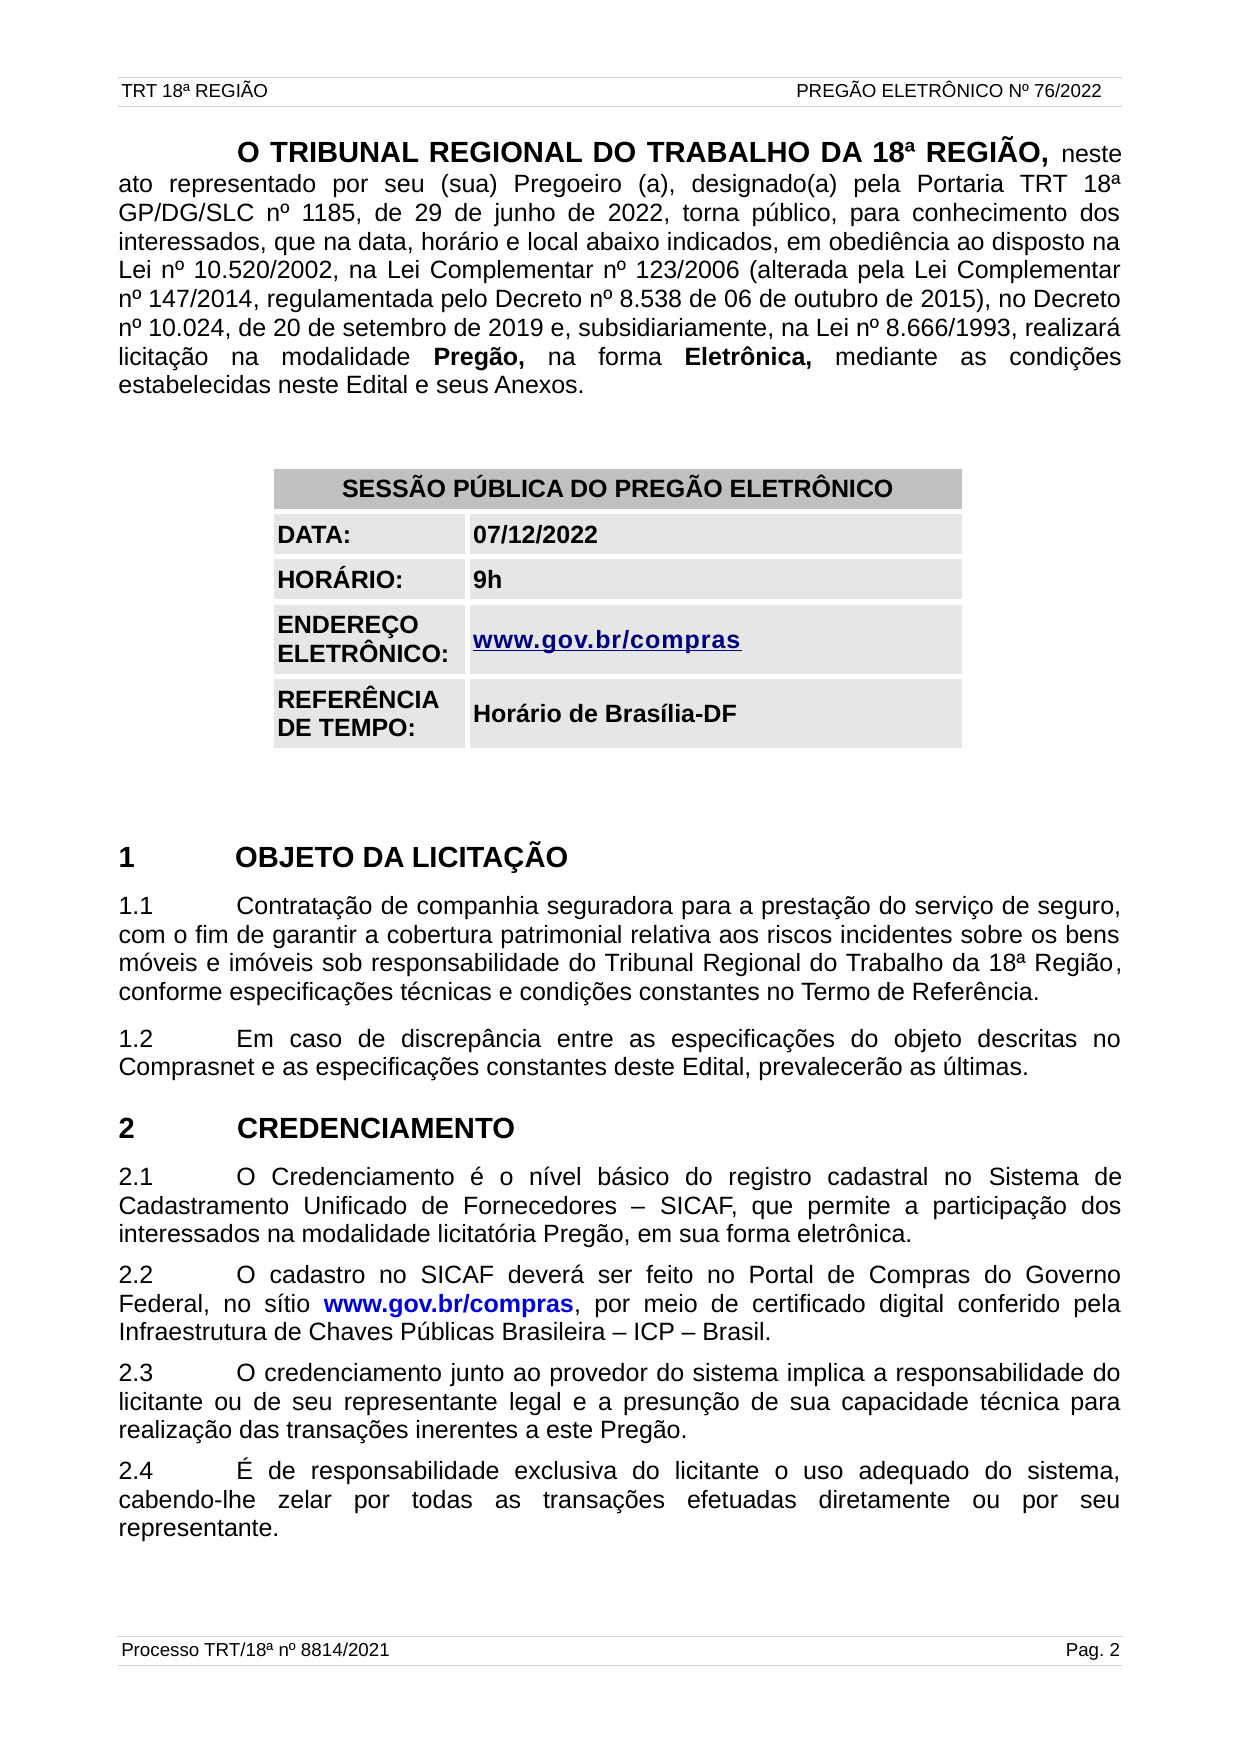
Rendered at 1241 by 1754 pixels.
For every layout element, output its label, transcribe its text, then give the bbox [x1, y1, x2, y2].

text 2.1 O Credenciamento é o nível básico do registro cadastral no Sistema de Cadastramento Unificado de Fornecedores – SICAF, que permite a participação dos interessados na modalidade licitatória Pregão, em sua forma eletrônica. [118, 1162, 1122, 1248]
text 2.4 É de responsabilidade exclusiva do licitante o uso adequado do sistema, cabendo-lhe zelar por todas as transações efetuadas diretamente ou por seu representante. [118, 1456, 1122, 1542]
table_cell www.gov.br/compras [470, 605, 962, 674]
table_cell 07/12/2022 [470, 514, 962, 554]
text 1.1 Contratação de companhia seguradora para a prestação do serviço de seguro, com o fim de garantir a cobertura patrimonial relativa aos riscos incidentes sobre os bens móveis e imóveis sob responsabilidade do Tribunal Regional do Trabalho da 18ª Região, conforme especificações técnicas e condições constantes no Termo de Referência. [118, 891, 1122, 1006]
text O TRIBUNAL REGIONAL DO TRABALHO DA 18ª REGIÃO, neste ato representado por seu (sua) Pregoeiro (a), designado(a) pela Portaria TRT 18ª GP/DG/SLC nº 1185, de 29 de junho de 2022, torna público, para conhecimento dos interessados, que na data, horário e local abaixo indicados, em obediência ao disposto na Lei nº 10.520/2002, na Lei Complementar nº 123/2006 (alterada pela Lei Complementar nº 147/2014, regulamentada pelo Decreto nº 8.538 de 06 de outubro de 2015), no Decreto nº 10.024, de 20 de setembro de 2019 e, subsidiariamente, na Lei nº 8.666/1993, realizará licitação na modalidade Pregão, na forma Eletrônica, mediante as condições estabelecidas neste Edital e seus Anexos. [118, 136, 1122, 399]
table_cell ENDEREÇO ELETRÔNICO: [274, 605, 465, 674]
table_cell Horário de Brasília-DF [470, 679, 962, 748]
table_header SESSÃO PÚBLICA DO PREGÃO ELETRÔNICO [274, 469, 962, 509]
text 2 CREDENCIAMENTO [118, 1111, 1122, 1144]
table_cell 9h [470, 559, 962, 599]
table_cell REFERÊNCIA DE TEMPO: [274, 679, 465, 748]
text 1.2 Em caso de discrepância entre as especificações do objeto descritas no Comprasnet e as especificações constantes deste Edital, prevalecerão as últimas. [118, 1024, 1122, 1081]
text 1 OBJETO DA LICITAÇÃO [118, 840, 1122, 873]
text 2.2 O cadastro no SICAF deverá ser feito no Portal de Compras do Governo Federal, no sítio www.gov.br/compras, por meio de certificado digital conferido pela Infraestrutura de Chaves Públicas Brasileira – ICP – Brasil. [118, 1260, 1122, 1346]
table_cell HORÁRIO: [274, 559, 465, 599]
text 2.3 O credenciamento junto ao provedor do sistema implica a responsabilidade do licitante ou de seu representante legal e a presunção de sua capacidade técnica para realização das transações inerentes a este Pregão. [118, 1358, 1122, 1444]
table_cell DATA: [274, 514, 465, 554]
